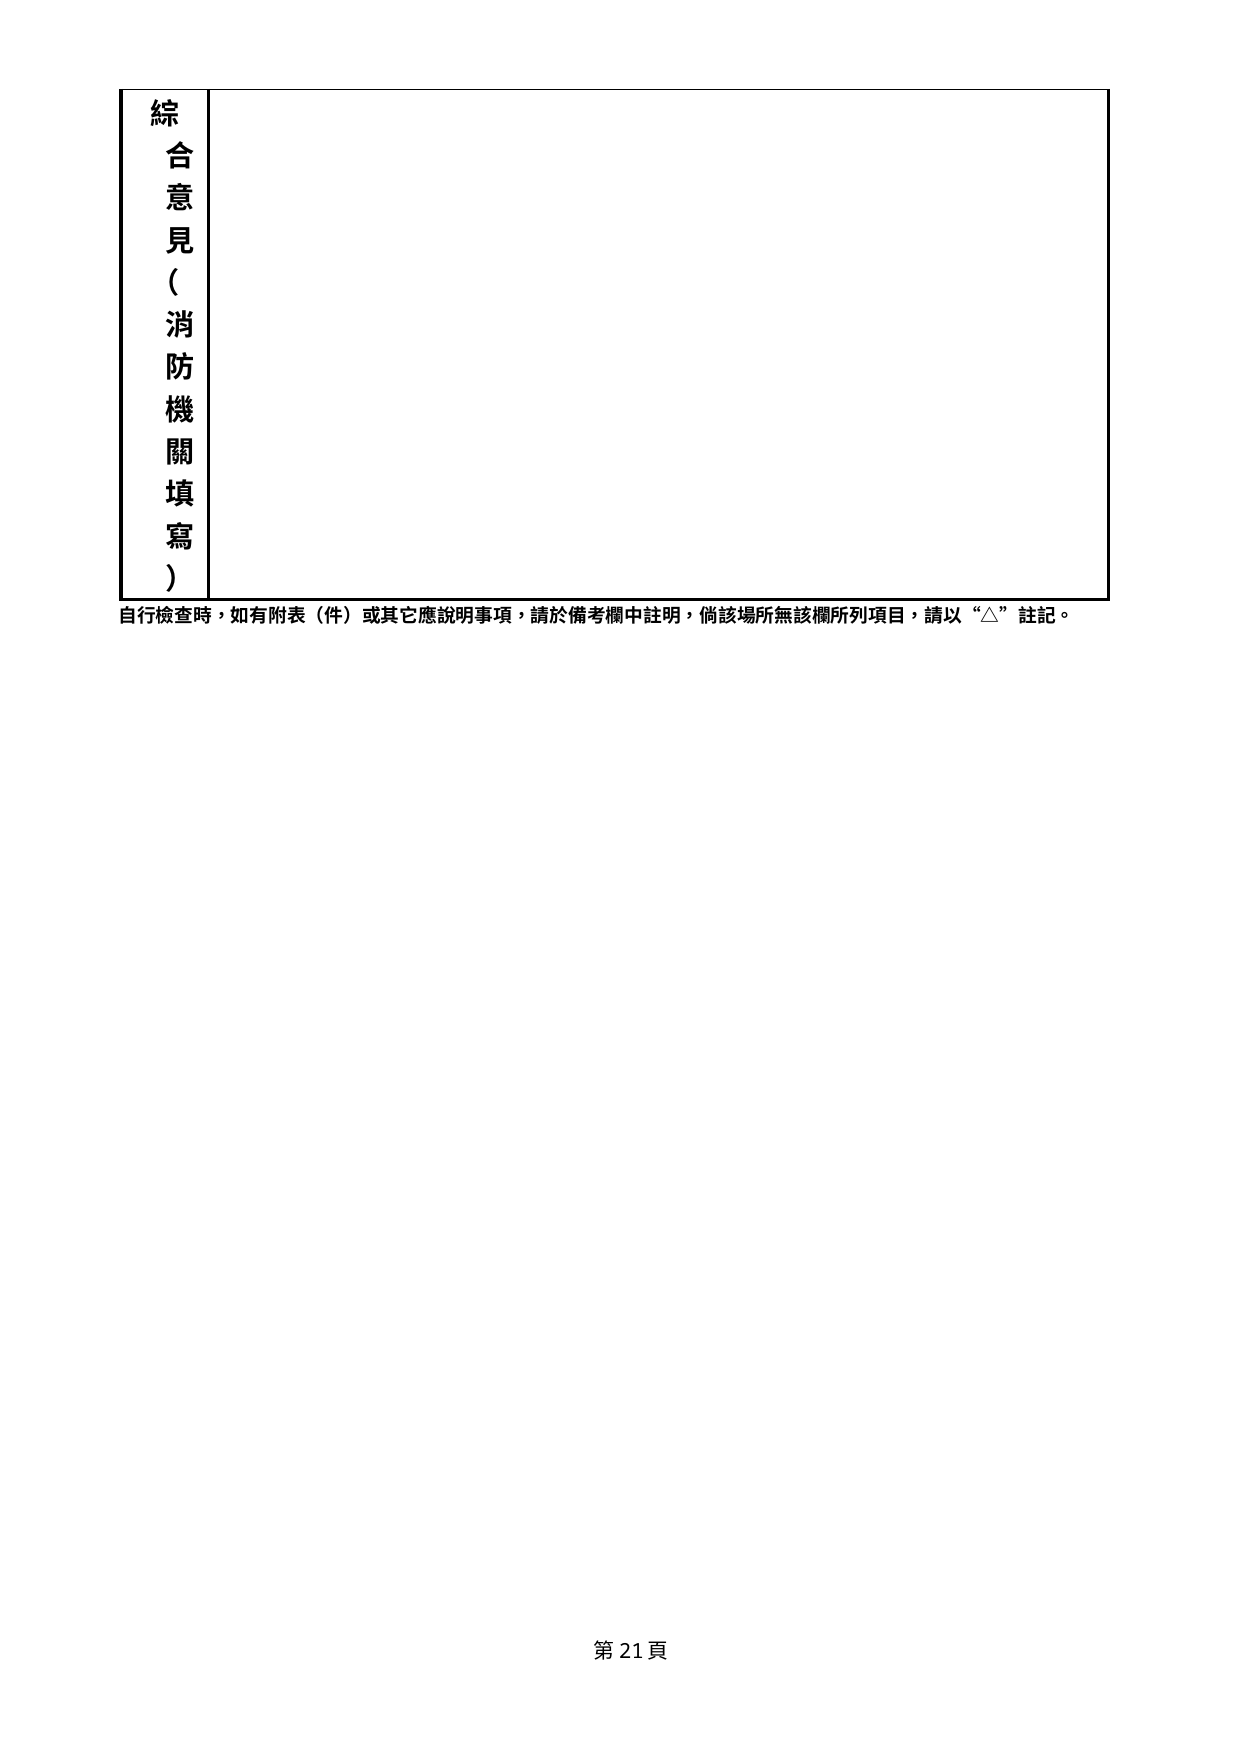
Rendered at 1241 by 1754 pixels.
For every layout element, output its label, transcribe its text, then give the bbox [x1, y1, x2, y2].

table_cell [210, 90, 1107, 598]
table_cell 綜合意見 （消防機關填寫） [123, 90, 207, 598]
text 自行檢查時，如有附表（件）或其它應說明事項，請於備考欄中註明，倘該場所無該欄所列項目，請以“△”註記。 [118, 601, 1144, 628]
